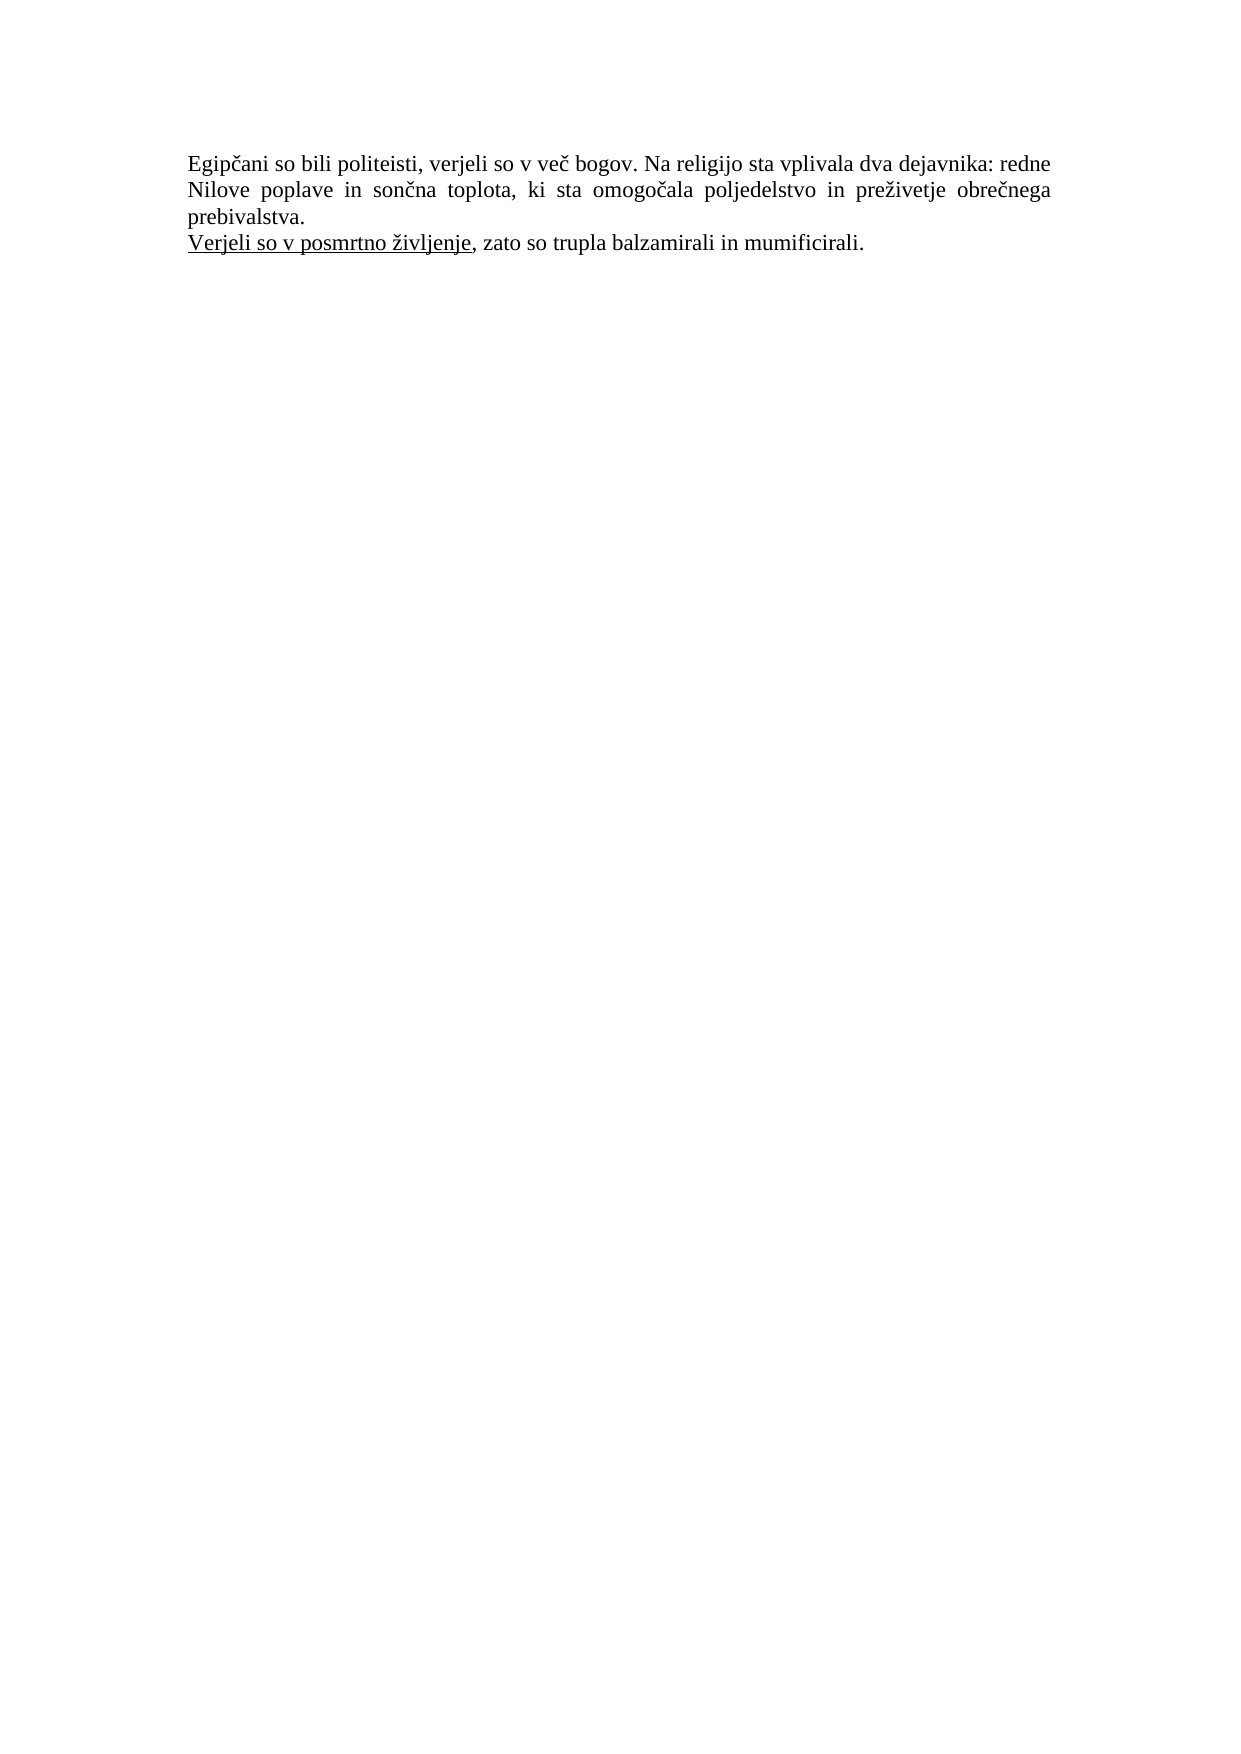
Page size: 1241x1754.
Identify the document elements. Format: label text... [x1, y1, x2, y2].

text Egipčani so bili politeisti, verjeli so v več bogov. Na religijo sta vplivala dva dejavnika: redne Nilove poplave in sončna toplota, ki sta omogočala poljedelstvo in preživetje obrečnega prebivalstva. [187, 150, 1053, 229]
text Verjeli so v posmrtno življenje, zato so trupla balzamirali in mumificirali. [187, 229, 1053, 255]
